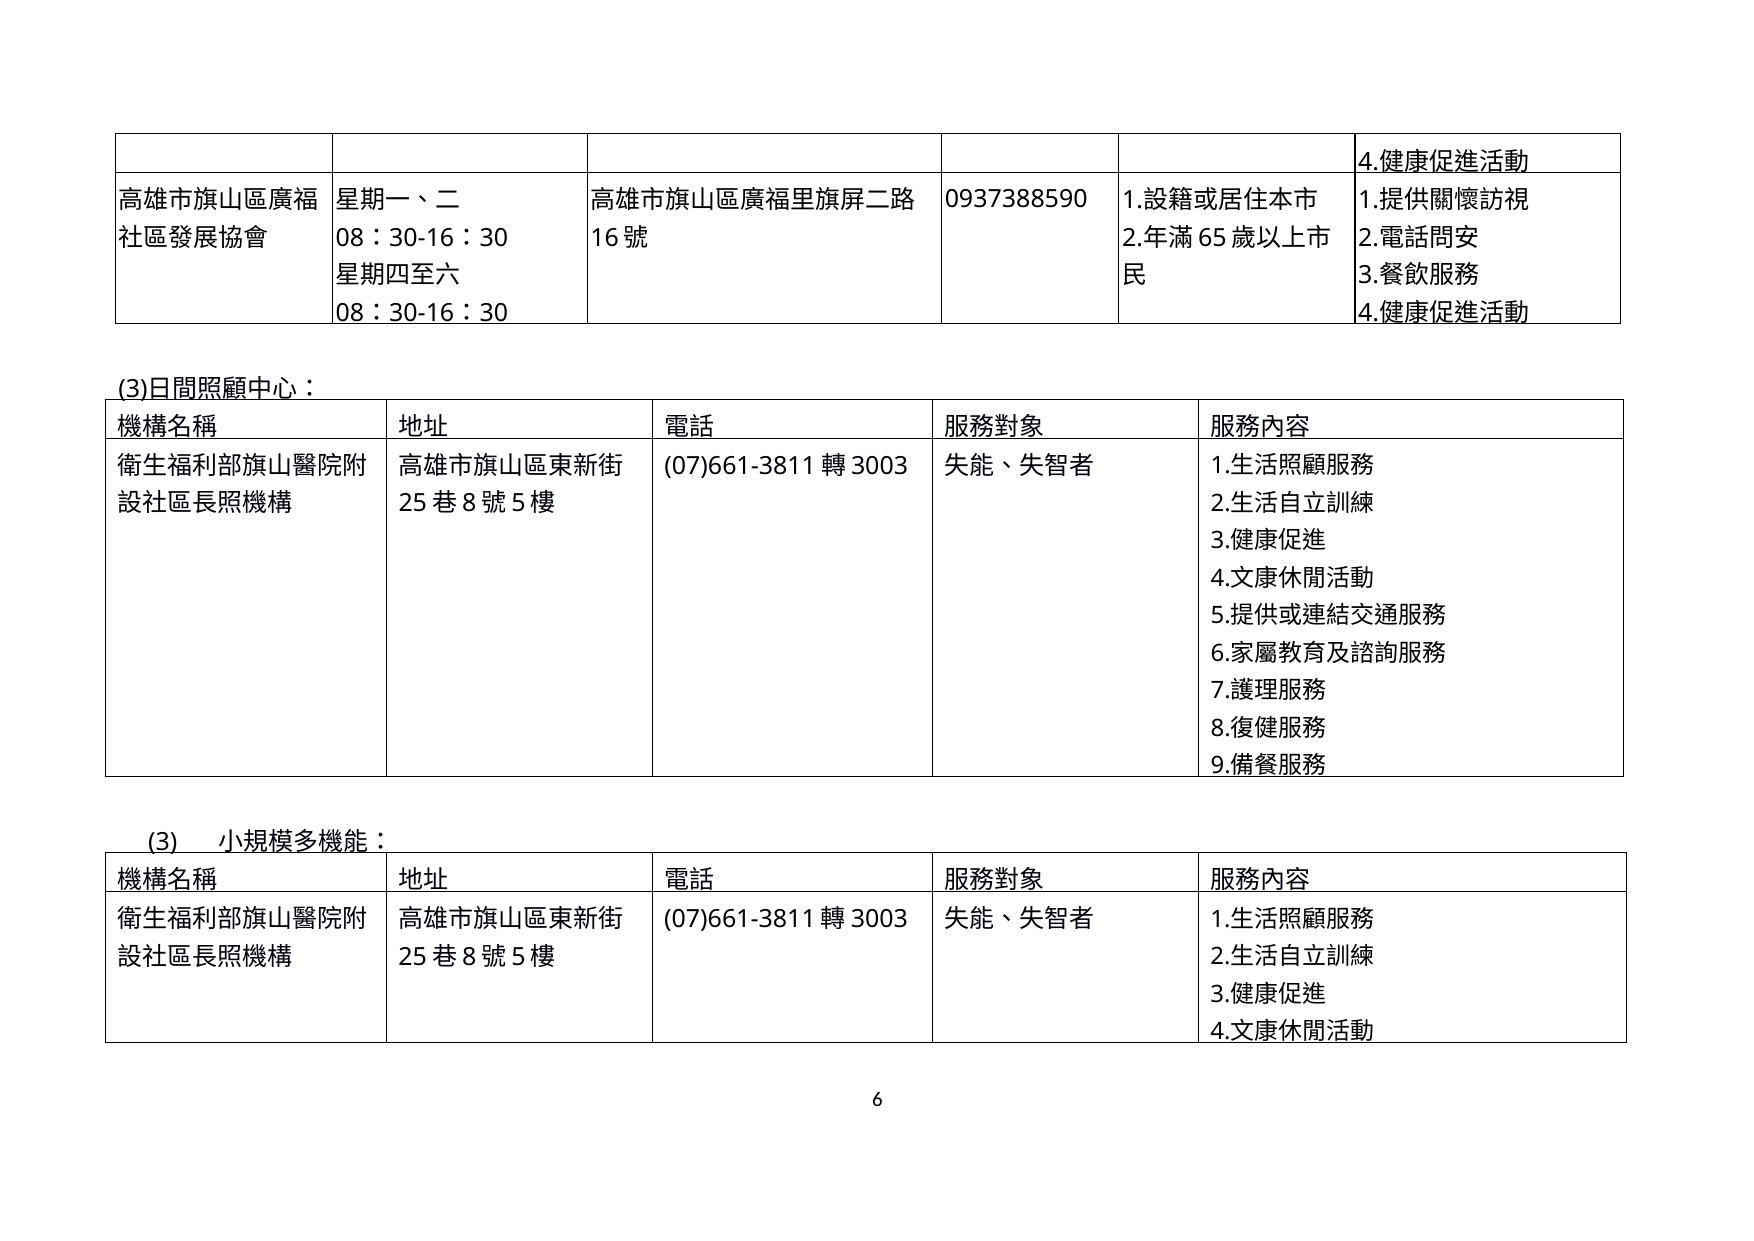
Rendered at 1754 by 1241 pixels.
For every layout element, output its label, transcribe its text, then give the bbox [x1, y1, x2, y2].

table_cell 1.生活照顧服務 2.生活自立訓練 3.健康促進 4.文康休閒活動 5.提供或連結交通服務 6.家屬教育及諮詢服務 7.護理服務 8.復健服務 9.備餐服務 [1199, 439, 1623, 776]
table_cell 1.提供關懷訪視 2.電話問安 3.餐飲服務 4.健康促進活動 [1356, 173, 1620, 323]
table_header 電話 [653, 853, 932, 891]
table_cell 4.健康促進活動 [1356, 134, 1620, 172]
table_cell 高雄市旗山區廣福里旗屏二路16號 [588, 173, 941, 323]
table_header 服務內容 [1199, 400, 1623, 437]
table_cell 失能、失智者 [933, 439, 1198, 776]
table_header 機構名稱 [106, 400, 386, 437]
table_cell (07)661-3811轉3003 [653, 439, 932, 776]
table_cell [116, 134, 332, 172]
table_header 電話 [653, 400, 932, 437]
table_cell 星期一、二 08：30-16：30 星期四至六 08：30-16：30 [333, 173, 587, 323]
list 小規模多機能： [177, 814, 1636, 852]
table_header 服務對象 [933, 400, 1198, 437]
table_cell 衛生福利部旗山醫院附設社區長照機構 [106, 892, 386, 1042]
table_cell 高雄市旗山區廣福社區發展協會 [116, 173, 332, 323]
table_cell [1119, 134, 1354, 172]
table_cell 衛生福利部旗山醫院附設社區長照機構 [106, 439, 386, 776]
table_cell 1.設籍或居住本市 2.年滿65歲以上市民 [1119, 173, 1354, 323]
table_cell 1.生活照顧服務 2.生活自立訓練 3.健康促進 4.文康休閒活動 [1199, 892, 1626, 1042]
table_cell [942, 134, 1118, 172]
table_cell (07)661-3811轉3003 [653, 892, 932, 1042]
table_header 地址 [387, 400, 652, 437]
table_cell 高雄市旗山區東新街25巷8號5樓 [387, 439, 652, 776]
table_header 服務內容 [1199, 853, 1626, 891]
table_cell 0937388590 [942, 173, 1118, 323]
text (3)日間照顧中心： [118, 361, 1636, 399]
table_cell 失能、失智者 [933, 892, 1198, 1042]
table_header 地址 [387, 853, 652, 891]
table_header 機構名稱 [106, 853, 386, 891]
table_cell [588, 134, 941, 172]
table_cell [333, 134, 587, 172]
table_header 服務對象 [933, 853, 1198, 891]
table_cell 高雄市旗山區東新街25巷8號5樓 [387, 892, 652, 1042]
